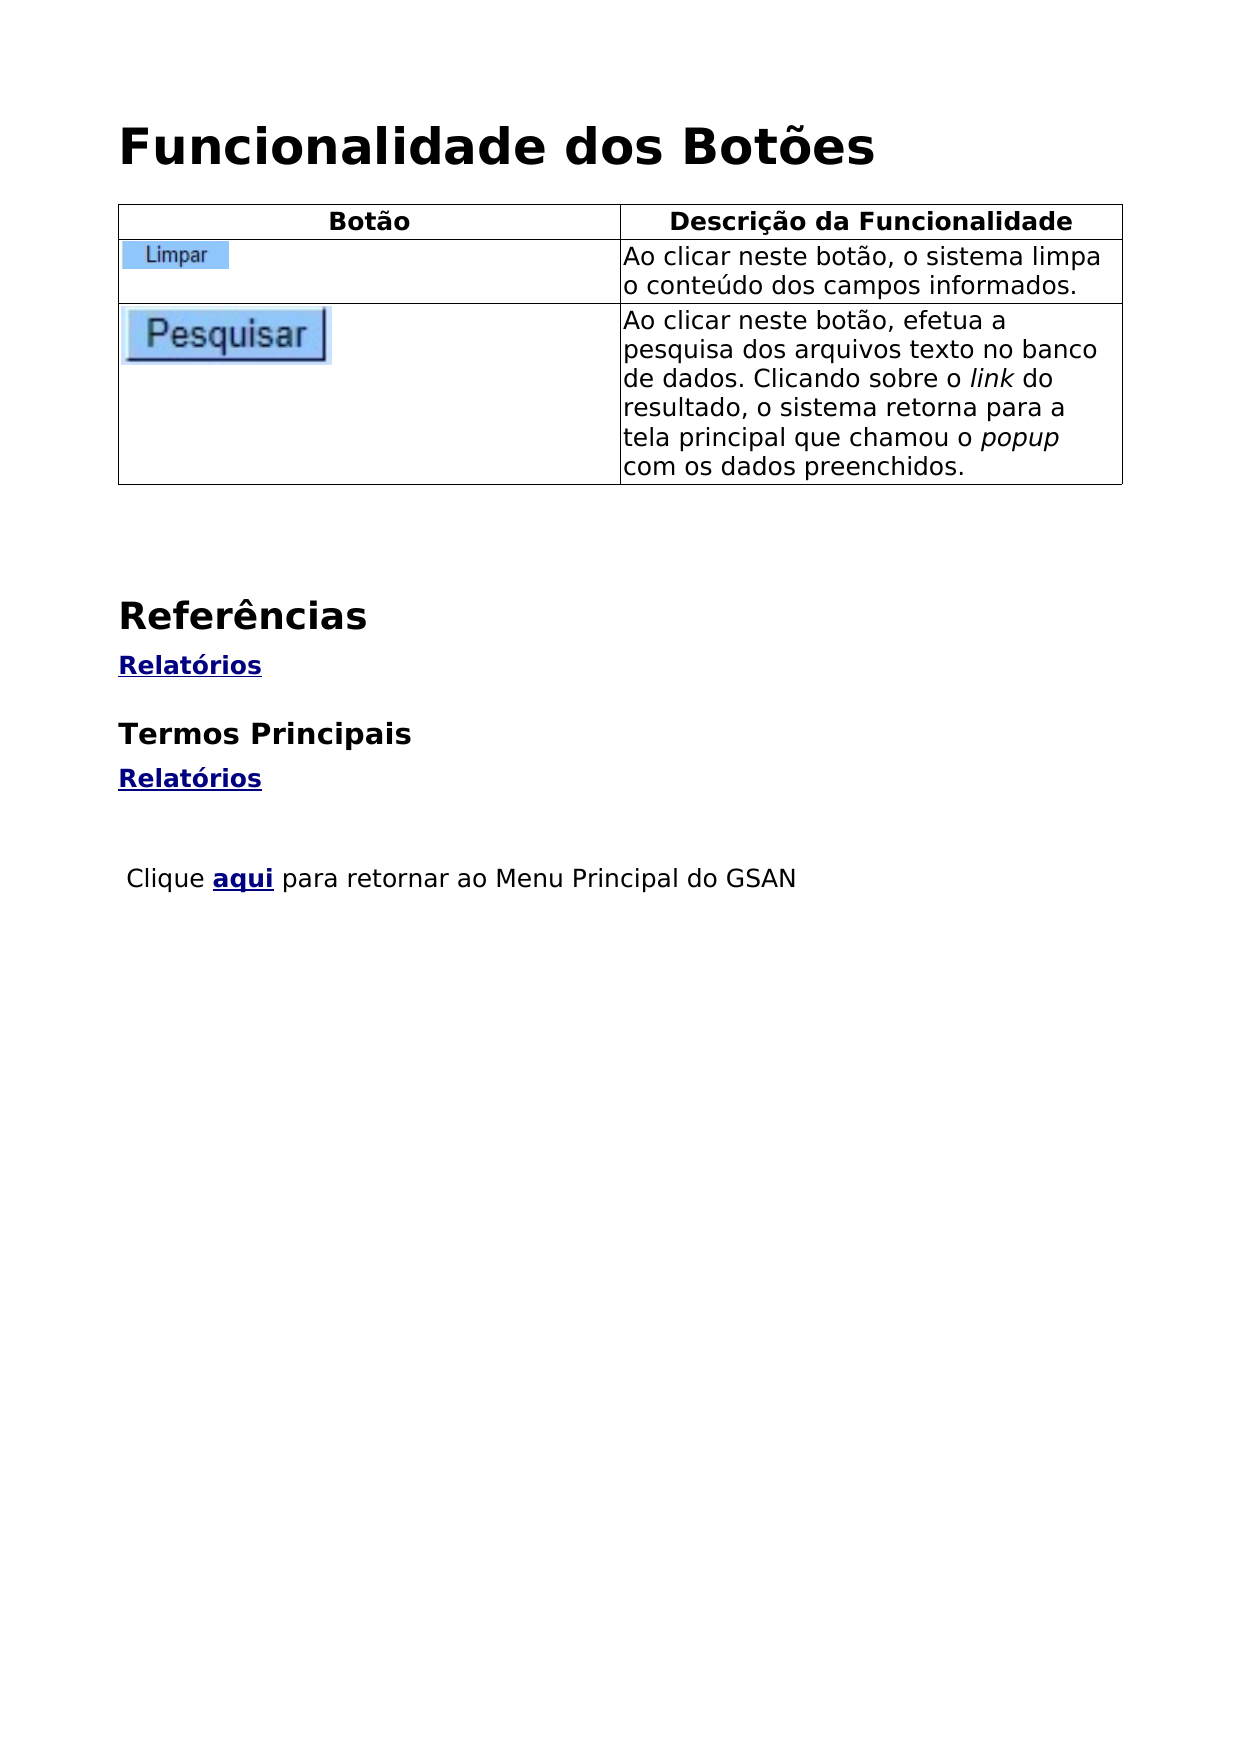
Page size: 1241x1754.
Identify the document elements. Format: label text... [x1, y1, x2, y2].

table_cell Ao clicar neste botão, efetua a pesquisa dos arquivos texto no banco de dados. Clicando sobre o link do resultado, o sistema retorna para a tela principal que chamou o popup com os dados preenchidos. [621, 304, 1122, 484]
table_cell [119, 304, 620, 484]
picture [121, 241, 229, 269]
table_cell [119, 240, 620, 303]
text Relatórios [118, 651, 1122, 680]
subtitle Termos Principais [118, 717, 1122, 751]
table_cell Ao clicar neste botão, o sistema limpa o conteúdo dos campos informados. [621, 240, 1122, 303]
subtitle Funcionalidade dos Botões [118, 118, 1122, 176]
table_header Descrição da Funcionalidade [621, 205, 1122, 239]
text Relatórios [118, 764, 1122, 793]
text Clique aqui para retornar ao Menu Principal do GSAN [118, 806, 1122, 893]
picture [121, 306, 332, 365]
subtitle Referências [118, 595, 1122, 638]
table_header Botão [119, 205, 620, 239]
